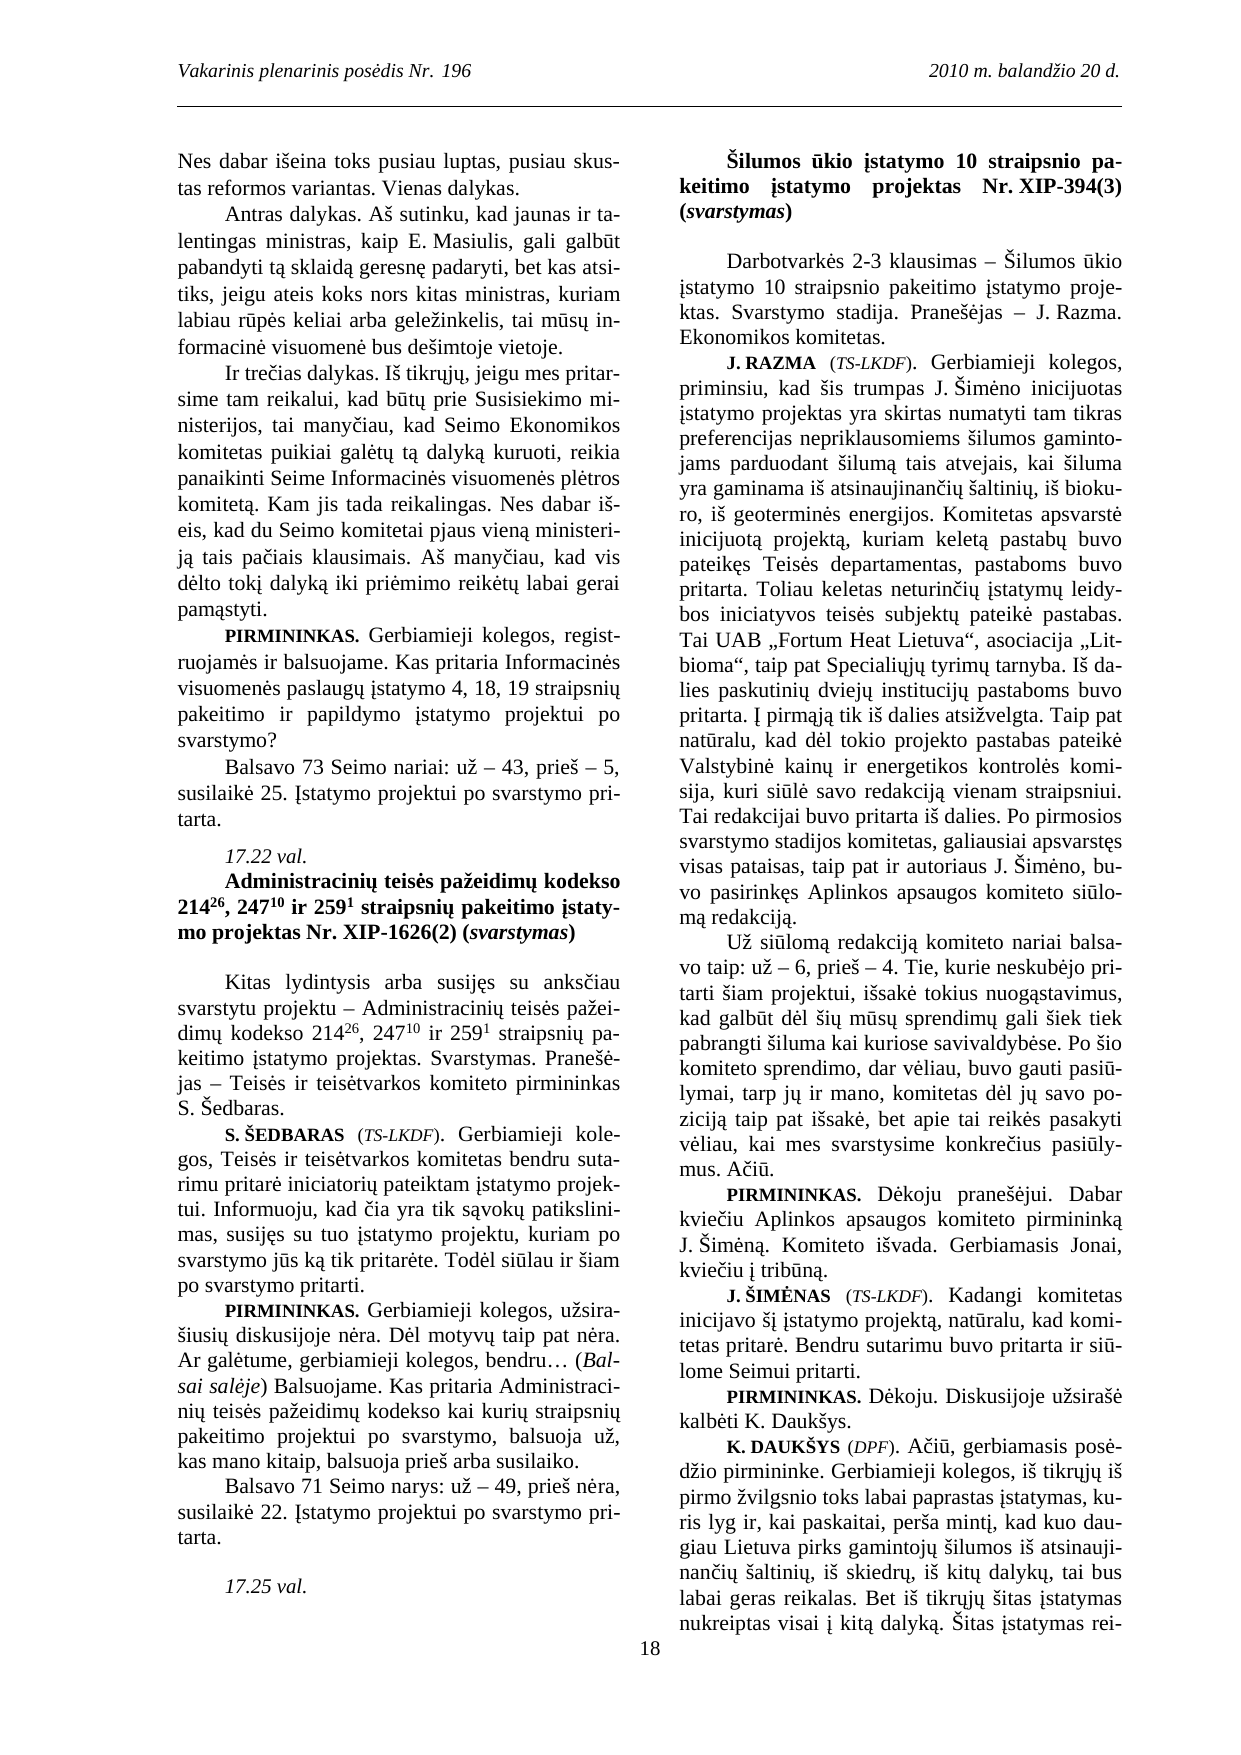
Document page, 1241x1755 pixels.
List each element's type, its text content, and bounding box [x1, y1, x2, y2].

text Už siū­lo­mą re­dak­ci­ją ko­mi­te­to na­riai bal­sa­vo taip: už – 6, prieš – 4. Tie, ku­rie ne­sku­bė­jo pri­tar­ti šiam pro­jek­tui, iš­sa­kė to­kius nuo­gąs­ta­vi­mus, kad gal­būt dėl šių mū­sų spren­di­mų ga­li šiek tiek pa­brang­ti ši­lu­ma kai ku­rio­se sa­vi­val­dy­bė­se. Po šio ko­mi­te­to spren­di­mo, dar vė­liau, bu­vo gau­ti pa­siū­ly­mai, tarp jų ir ma­no, ko­mi­te­tas dėl jų sa­vo po­zici­ją taip pat iš­sa­kė, bet apie tai rei­kės pa­sa­ky­ti vė­liau, kai mes svars­ty­si­me kon­kre­čius pa­siū­ly­mus. Ačiū. [679, 929, 1122, 1181]
text Dar­bo­tvarkės 2-3 klau­si­mas – Ši­lu­mos ūkio įsta­ty­mo 10 straips­nio pa­kei­ti­mo įsta­ty­mo pro­je­ktas. Svars­ty­mo sta­di­ja. Pra­ne­šė­jas – J. Raz­ma. Eko­no­mi­kos ko­mi­te­tas. [679, 248, 1122, 349]
text PIRMININKAS. Dė­ko­ju. Dis­ku­si­jo­je už­si­ra­šė kal­bė­ti K. Dauk­šys. [679, 1383, 1122, 1433]
text J. ŠIMĖNAS (TS-LKDF). Ka­dan­gi ko­mi­te­tas ini­ci­ja­vo šį įsta­ty­mo pro­jek­tą, na­tū­ra­lu, kad ko­mi­te­tas pri­ta­rė. Ben­dru su­ta­ri­mu bu­vo pri­tar­ta ir siū­lo­me Sei­mui pri­tar­ti. [679, 1282, 1122, 1383]
text Bal­sa­vo 73 Sei­mo na­riai: už – 43, prieš – 5, su­si­lai­kė 25. Įsta­ty­mo pro­jek­tui po svars­ty­mo pri­tar­ta. [177, 753, 620, 832]
text Ant­ras da­ly­kas. Aš su­tin­ku, kad jau­nas ir ta­len­tin­gas mi­nist­ras, kaip E. Ma­siu­lis, ga­li gal­būt pa­ban­dy­ti tą sklai­dą ge­res­nę pa­da­ry­ti, bet kas at­si­tiks, jei­gu at­eis koks nors ki­tas mi­nist­ras, ku­riam la­biau rū­pės ke­liai ar­ba ge­le­žin­ke­lis, tai mū­sų in­for­ma­ci­nė vi­suo­me­nė bus de­šim­to­je vie­to­je. [177, 201, 620, 359]
text S. ŠEDBARAS (TS-LKDF). Ger­bia­mie­ji ko­le­gos, Tei­sės ir tei­sėt­var­kos ko­mi­te­tas ben­dru su­ta­ri­mu pri­ta­rė ini­cia­to­rių pa­teik­tam įsta­ty­mo pro­jek­tui. In­for­muo­ju, kad čia yra tik są­vo­kų pa­tiks­li­ni­mas, su­si­jęs su tuo įsta­ty­mo pro­jek­tu, ku­riam po svars­ty­mo jūs ką tik pri­ta­rė­te. To­dėl siū­lau ir šiam po svars­ty­mo pri­tar­ti. [177, 1121, 620, 1297]
text Ad­mi­nist­ra­ci­nių tei­sės pa­žei­di­mų ko­dek­so 21426, 24710 ir 2591 straips­nių pa­kei­ti­mo įsta­ty­mo pro­jek­tas Nr. XIP-1626(2) (svars­ty­mas) [177, 868, 620, 944]
text Bal­sa­vo 71 Sei­mo na­rys: už – 49, prieš nė­ra, su­si­lai­kė 22. Įsta­ty­mo pro­jek­tui po svars­ty­mo pri­tar­ta. [177, 1473, 620, 1549]
text 17.25 val. [224, 1574, 620, 1598]
text J. RAZMA (TS-LKDF). Ger­bia­mie­ji ko­le­gos, pri­min­siu, kad šis trum­pas J. Ši­mė­no ini­ci­juo­tas įsta­ty­mo pro­jek­tas yra skir­tas nu­ma­ty­ti tam tik­ras pre­fe­ren­ci­jas ne­pri­klau­so­miems ši­lu­mos ga­min­to­jams par­duo­dant ši­lu­mą tais at­ve­jais, kai ši­lu­ma yra ga­mi­na­ma iš at­si­nau­ji­nan­čių šal­ti­nių, iš bio­ku­ro, iš ge­o­ter­mi­nės ener­gi­jos. Ko­mi­te­tas ap­svars­tė ini­ci­juo­tą pro­jek­tą, ku­riam ke­le­tą pa­sta­bų bu­vo pa­tei­kęs Tei­sės de­par­ta­men­tas, pa­sta­boms bu­vo pri­tar­ta. To­liau ke­le­tas ne­tu­rin­čių įsta­ty­mų lei­dy­bos ini­cia­ty­vos tei­sės sub­jek­tų pa­tei­kė pa­sta­bas. Tai UAB „For­tum He­at Lie­tu­va“, aso­cia­ci­ja „Lit­bio­ma“, taip pat Spe­cia­lių­jų ty­ri­mų tar­ny­ba. Iš da­lies pas­ku­ti­nių dvie­jų ins­ti­tu­ci­jų pa­sta­boms bu­vo pri­tar­ta. Į pir­mą­ją tik iš da­lies at­si­žvelg­ta. Taip pat na­tū­ra­lu, kad dėl to­kio pro­jek­to pa­sta­bas pa­tei­kė Vals­ty­bi­nė kai­nų ir ener­ge­ti­kos kon­tro­lės ko­mi­sija, ku­ri siū­lė sa­vo re­dak­ci­ją vie­nam straips­niui. tai re­dak­ci­jai bu­vo pri­tar­ta iš da­lies. Po pir­mo­sios svars­ty­mo sta­di­jos ko­mi­te­tas, ga­liau­siai ap­svars­tęs vi­sas pa­tai­sas, taip pat ir au­to­riaus J. Ši­mė­no, bu­vo pa­si­rin­kęs Ap­lin­kos ap­sau­gos ko­mi­te­to siū­lo­mą re­dak­ci­ją. [679, 349, 1122, 929]
text K. DAUKŠYS (DPF). Ačiū, ger­bia­ma­sis po­sė­džio pir­mi­nin­ke. Ger­bia­mie­ji ko­le­gos, iš tik­rų­jų iš pir­mo žvilgs­nio toks la­bai pa­pras­tas įsta­ty­mas, ku­ris lyg ir, kai pa­skai­tai, per­ša min­tį, kad kuo dau­giau Lie­tu­va pirks ga­min­to­jų ši­lu­mos iš at­si­nau­ji­nan­čių šal­ti­nių, iš skied­rų, iš ki­tų da­ly­kų, tai bus la­bai ge­ras rei­ka­las. Bet iš tik­rų­jų ši­tas įsta­ty­mas nu­kreip­tas vi­sai į ki­tą da­ly­ką. Ši­tas įsta­ty­mas rei­ [679, 1433, 1122, 1635]
text Ir tre­čias da­ly­kas. Iš tik­rų­jų, jei­gu mes pri­tar­si­me tam rei­ka­lui, kad bū­tų prie Su­si­sie­ki­mo mi­nis­te­ri­jos, tai ma­ny­čiau, kad Sei­mo Eko­no­mi­kos ko­mi­te­tas pui­kiai ga­lė­tų tą da­ly­ką ku­ruo­ti, rei­kia pa­nai­kin­ti Sei­me In­for­ma­ci­nės vi­suo­me­nės plėt­ros ko­mi­te­tą. Kam jis ta­da rei­ka­lin­gas. Nes da­bar iš­eis, kad du Sei­mo ko­mi­te­tai pjaus vie­ną mi­nis­te­ri­ją tais pa­čiais klau­si­mais. Aš ma­ny­čiau, kad vis dėl­to to­kį da­ly­ką iki pri­ėmi­mo rei­kė­tų la­bai ge­rai pa­mąs­ty­ti. [177, 359, 620, 622]
text 17.22 val. [224, 844, 620, 868]
text Nes da­bar iš­ei­na toks pu­siau lup­tas, pu­siau skus­tas re­for­mos va­rian­tas. Vie­nas da­ly­kas. [177, 148, 620, 201]
text PIRMININKAS. Ger­bia­mie­ji ko­le­gos, už­si­ra­šiu­sių dis­ku­si­jo­je nė­ra. Dėl mo­ty­vų taip pat nė­ra. Ar ga­lė­tu­me, ger­bia­mie­ji ko­le­gos, ben­dru… (Bal­sai sa­lė­je) Bal­suo­ja­me. Kas pri­ta­ria Ad­mi­nist­ra­ci­nių tei­sės pa­žei­di­mų ko­dek­so kai ku­rių straips­nių pa­kei­ti­mo pro­jek­tui po svars­ty­mo, bal­suo­ja už, kas ma­no ki­taip, bal­suo­ja prieš ar­ba su­si­lai­ko. [177, 1297, 620, 1473]
text PIRMININKAS. Ger­bia­mie­ji ko­le­gos, re­gist­ruo­ja­mės ir bal­suo­ja­me. Kas pri­ta­ria In­for­ma­ci­nės vi­suo­me­nės pa­slau­gų įsta­ty­mo 4, 18, 19 straips­nių pa­kei­ti­mo ir pa­pil­dy­mo įsta­ty­mo pro­jek­tui po svars­ty­mo? [177, 622, 620, 753]
text Ki­tas ly­din­ty­sis ar­ba su­si­jęs su anks­čiau svar­s­ty­tu pro­jek­tu – Ad­mi­nist­ra­ci­nių tei­sės pa­žei­di­mų ko­dek­so 21426, 24710 ir 2591 straips­nių pa­kei­ti­mo įsta­ty­mo pro­jek­tas. Svars­ty­mas. Pra­ne­šė­jas – Tei­sės ir tei­sėt­var­kos ko­mi­te­to pir­mi­nin­kas S. Šed­ba­ras. [177, 969, 620, 1121]
text PIRMININKAS. Dė­ko­ju pra­ne­šė­jui. Da­bar kvie­čiu Ap­lin­kos ap­sau­gos ko­mi­te­to pir­mi­nin­ką J. Ši­mė­ną. Ko­mi­te­to iš­va­da. Ger­bia­ma­sis Jo­nai, kvie­čiu į tri­bū­ną. [679, 1181, 1122, 1282]
text Ši­lu­mos ūkio įsta­ty­mo 10 straips­nio pa­kei­ti­mo įsta­ty­mo pro­jek­tas Nr. XIP-394(3) (svar­sty­mas) [679, 148, 1122, 223]
